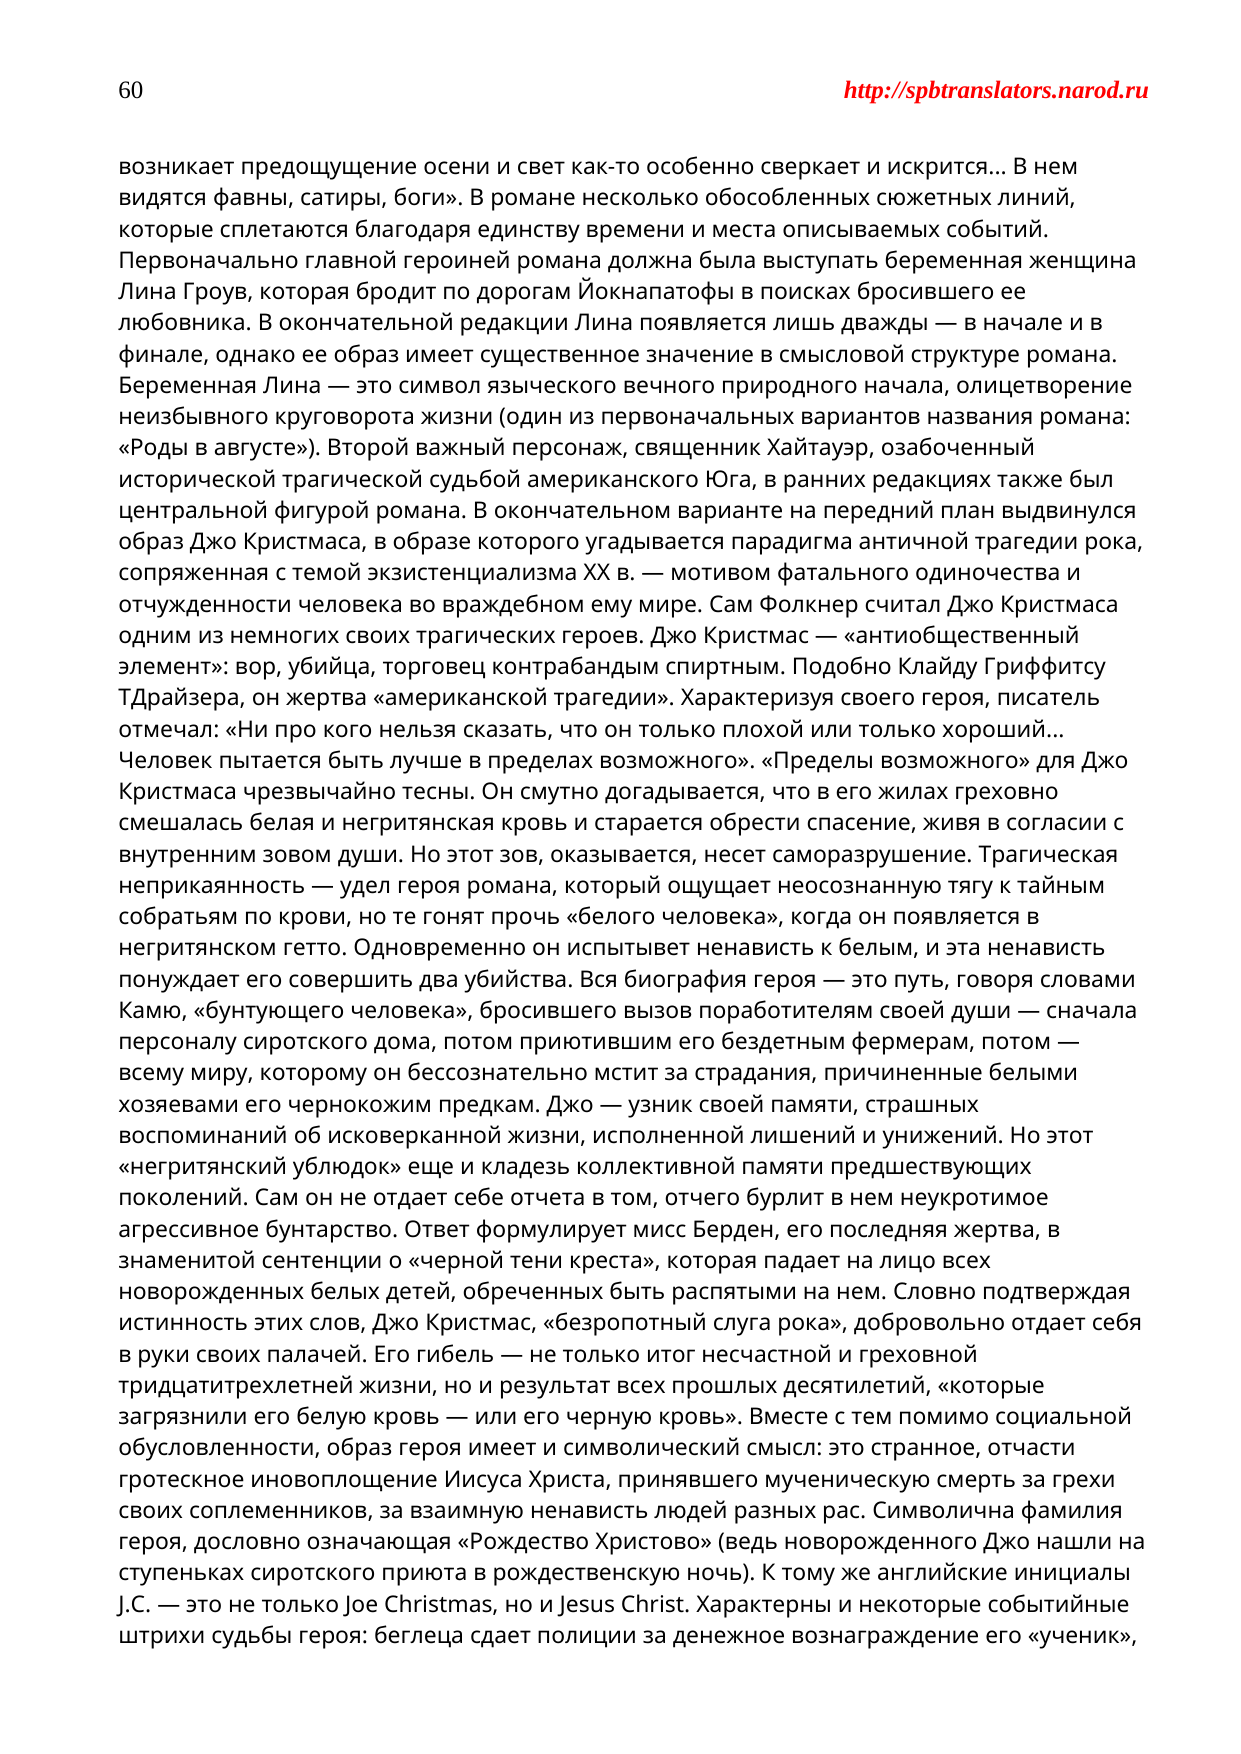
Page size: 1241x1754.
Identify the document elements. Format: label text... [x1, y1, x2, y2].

text возникает предощущение осени и свет как-то особенно сверкает и искрится... В нем видятся фавны, сатиры, боги». В романе несколько обособленных сюжетных линий, которые сплетаются благодаря единству времени и места описываемых событий. Первоначально главной героиней романа должна была выступать беременная женщина Лина Гроув, которая бродит по дорогам Йокнапатофы в поисках бросившего ее любовника. В окончательной редакции Лина появляется лишь дважды — в начале и в финале, однако ее образ имеет существенное значение в смысловой структуре романа. Беременная Лина — это символ языческого вечного природного начала, олицетворение неизбывного круговорота жизни (один из первоначальных вариантов названия романа: «Роды в августе»). Второй важный персонаж, священник Хайтауэр, озабоченный исторической трагической судьбой американского Юга, в ранних редакциях также был центральной фигурой романа. В окончательном варианте на передний план выдвинулся образ Джо Кристмаса, в образе которого угадывается парадигма античной трагедии рока, сопряженная с темой экзистенциализма XX в. — мотивом фатального одиночества и отчужденности человека во враждебном ему мире. Сам Фолкнер считал Джо Кристмаса одним из немногих своих трагических героев. Джо Кристмас — «антиобщественный элемент»: вор, убийца, торговец контрабандым спиртным. Подобно Клайду Гриффитсу ТДрайзера, он жертва «американской трагедии». Характеризуя своего героя, писатель отмечал: «Ни про кого нельзя сказать, что он только плохой или только хороший... Человек пытается быть лучше в пределах возможного». «Пределы возможного» для Джо Кристмаса чрезвычайно тесны. Он смутно догадывается, что в его жилах греховно смешалась белая и негритянская кровь и старается обрести спасение, живя в согласии с внутренним зовом души. Но этот зов, оказывается, несет саморазрушение. Трагическая неприкаянность — удел героя романа, который ощущает неосознанную тягу к тайным собратьям по крови, но те гонят прочь «белого человека», когда он появляется в негритянском гетто. Одновременно он испытывет ненависть к белым, и эта ненависть понуждает его совершить два убийства. Вся биография героя — это путь, говоря словами Камю, «бунтующего человека», бросившего вызов поработителям своей души — сначала персоналу сиротского дома, потом приютившим его бездетным фермерам, потом — всему миру, которому он бессознательно мстит за страдания, причиненные белыми хозяевами его чернокожим предкам. Джо — узник своей памяти, страшных воспоминаний об исковерканной жизни, исполненной лишений и унижений. Но этот «негритянский ублюдок» еще и кладезь коллективной памяти предшествующих поколений. Сам он не отдает себе отчета в том, отчего бурлит в нем неукротимое агрессивное бунтарство. Ответ формулирует мисс Берден, его последняя жертва, в знаменитой сентенции о «черной тени креста», которая падает на лицо всех новорожденных белых детей, обреченных быть распятыми на нем. Словно подтверждая истинность этих слов, Джо Кристмас, «безропотный слуга рока», добровольно отдает себя в руки своих палачей. Его гибель — не только итог несчастной и греховной тридцатитрехлетней жизни, но и результат всех прошлых десятилетий, «которые загрязнили его белую кровь — или его черную кровь». Вместе с тем помимо социальной обусловленности, образ героя имеет и символический смысл: это странное, отчасти гротескное иновоплощение Иисуса Христа, принявшего мученическую смерть за грехи своих соплеменников, за взаимную ненависть людей разных рас. Символична фамилия героя, дословно означающая «Рождество Христово» (ведь новорожденного Джо нашли на ступеньках сиротского приюта в рождественскую ночь). К тому же английские инициалы J.C. — это не только Joe Christmas, но и Jesus Christ. Характерны и некоторые событийные штрихи судьбы героя: беглеца сдает полиции за денежное вознаграждение его «ученик», [118, 150, 1151, 1650]
